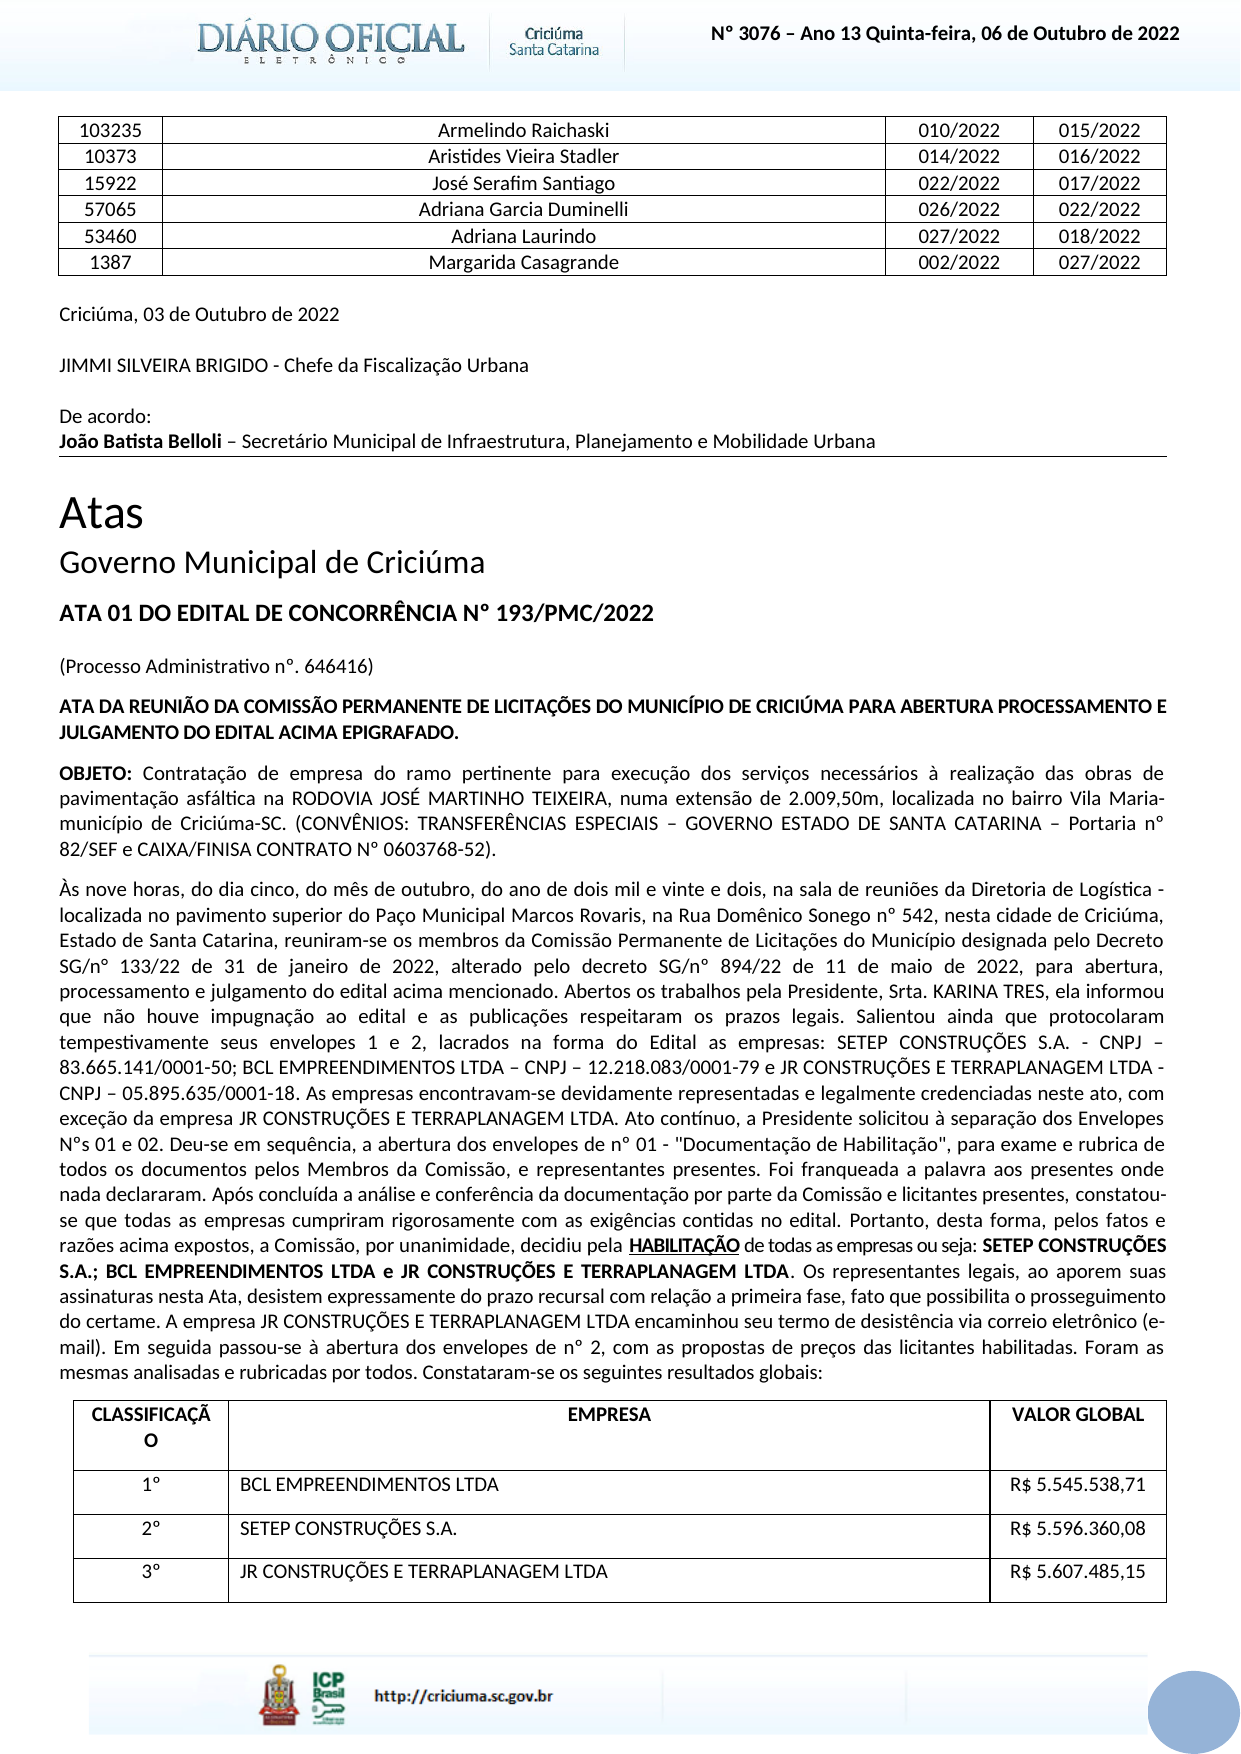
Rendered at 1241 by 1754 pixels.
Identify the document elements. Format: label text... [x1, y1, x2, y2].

text Governo Municipal de Criciúma [59, 541, 1167, 582]
table_cell 017/2022 [1034, 170, 1166, 195]
table_cell Adriana Garcia Duminelli [163, 196, 885, 222]
text João Batista Belloli – Secretário Municipal de Infraestrutura, Planejamento e Mobilidade Urbana [59, 428, 1167, 456]
table_cell 103235 [59, 117, 162, 142]
table_cell 53460 [59, 223, 162, 248]
table_cell 022/2022 [1034, 196, 1166, 222]
table_cell Adriana Laurindo [163, 223, 885, 248]
table_cell R$ 5.545.538,71 [991, 1471, 1166, 1514]
table_cell BCL EMPREENDIMENTOS LTDA [229, 1471, 989, 1514]
table_cell 018/2022 [1034, 223, 1166, 248]
text Criciúma, 03 de Outubro de 2022 [59, 301, 1167, 327]
text De acordo: [59, 403, 1167, 428]
table_cell Aristides Vieira Stadler [163, 144, 885, 169]
table_header EMPRESA [229, 1401, 989, 1470]
table_cell Margarida Casagrande [163, 249, 885, 275]
table_cell 022/2022 [886, 170, 1033, 195]
table_cell 1º [74, 1471, 228, 1514]
table_cell 2º [74, 1515, 228, 1558]
table_cell R$ 5.596.360,08 [991, 1515, 1166, 1558]
table_cell 57065 [59, 196, 162, 222]
table_cell 010/2022 [886, 117, 1033, 142]
table_cell R$ 5.607.485,15 [991, 1559, 1166, 1602]
table_cell 027/2022 [886, 223, 1033, 248]
table_header VALOR GLOBAL [991, 1401, 1166, 1470]
table_header CLASSIFICAÇÃO [74, 1401, 228, 1470]
text OBJETO: Contratação de empresa do ramo pertinente para execução dos serviços necessários à realização das obras de pavimentação asfáltica na RODOVIA JOSÉ MARTINHO TEIXEIRA, numa extensão de 2.009,50m, localizada no bairro Vila Maria- município de Criciúma-SC. (CONVÊNIOS: TRANSFERÊNCIAS ESPECIAIS – GOVERNO ESTADO DE SANTA CATARINA – Portaria nº 82/SEF e CAIXA/FINISA CONTRATO Nº 0603768-52). [59, 760, 1167, 861]
table_cell 027/2022 [1034, 249, 1166, 275]
table_cell JR CONSTRUÇÕES E TERRAPLANAGEM LTDA [229, 1559, 989, 1602]
text JIMMI SILVEIRA BRIGIDO - Chefe da Fiscalização Urbana [59, 352, 1167, 377]
table_cell 15922 [59, 170, 162, 195]
table_cell 10373 [59, 144, 162, 169]
table_cell 015/2022 [1034, 117, 1166, 142]
table_cell 026/2022 [886, 196, 1033, 222]
text (Processo Administrativo nº. 646416) [59, 653, 1167, 678]
table_cell 014/2022 [886, 144, 1033, 169]
table_cell 1387 [59, 249, 162, 275]
table_cell José Serafim Santiago [163, 170, 885, 195]
table_cell 002/2022 [886, 249, 1033, 275]
text ATA 01 DO EDITAL DE CONCORRÊNCIA Nº 193/PMC/2022 [59, 597, 1167, 627]
table_cell 3º [74, 1559, 228, 1602]
table_cell SETEP CONSTRUÇÕES S.A. [229, 1515, 989, 1558]
text Às nove horas, do dia cinco, do mês de outubro, do ano de dois mil e vinte e dois, na sala de reuniões da Diretoria de Logística - localizada no pavimento superior do Paço Municipal Marcos Rovaris, na Rua Domênico Sonego nº 542, nesta cidade de Criciúma, Estado de Santa Catarina, reuniram-se os membros da Comissão Permanente de Licitações do Município designada pelo Decreto SG/n° 133/22 de 31 de janeiro de 2022, alterado pelo decreto SG/nº 894/22 de 11 de maio de 2022, para abertura, processamento e julgamento do edital acima mencionado. Abertos os trabalhos pela Presidente, Srta. KARINA TRES, ela informou que não houve impugnação ao edital e as publicações respeitaram os prazos legais. Salientou ainda que protocolaram tempestivamente seus envelopes 1 e 2, lacrados na forma do Edital as empresas: SETEP CONSTRUÇÕES S.A. - CNPJ – 83.665.141/0001-50; BCL EMPREENDIMENTOS LTDA – CNPJ – 12.218.083/0001-79 e JR CONSTRUÇÕES E TERRAPLANAGEM LTDA - CNPJ – 05.895.635/0001-18. As empresas encontravam-se devidamente representadas e legalmente credenciadas neste ato, com exceção da empresa JR CONSTRUÇÕES E TERRAPLANAGEM LTDA. Ato contínuo, a Presidente solicitou à separação dos Envelopes Nºs 01 e 02. Deu-se em sequência, a abertura dos envelopes de nº 01 - "Documentação de Habilitação", para exame e rubrica de todos os documentos pelos Membros da Comissão, e representantes presentes. Foi franqueada a palavra aos presentes onde nada declararam. Após concluída a análise e conferência da documentação por parte da Comissão e licitantes presentes, constatou-se que todas as empresas cumpriram rigorosamente com as exigências contidas no edital. Portanto, desta forma, pelos fatos e razões acima expostos, a Comissão, por unanimidade, decidiu pela HABILITAÇÃO de todas as empresas ou seja: SETEP CONSTRUÇÕES S.A.; BCL EMPREENDIMENTOS LTDA e JR CONSTRUÇÕES E TERRAPLANAGEM LTDA. Os representantes legais, ao aporem suas assinaturas nesta Ata, desistem expressamente do prazo recursal com relação a primeira fase, fato que possibilita o prosseguimento do certame. A empresa JR CONSTRUÇÕES E TERRAPLANAGEM LTDA encaminhou seu termo de desistência via correio eletrônico (e-mail). Em seguida passou-se à abertura dos envelopes de nº 2, com as propostas de preços das licitantes habilitadas. Foram as mesmas analisadas e rubricadas por todos. Constataram-se os seguintes resultados globais: [59, 877, 1167, 1385]
table_cell Armelindo Raichaski [163, 117, 885, 142]
table_cell 016/2022 [1034, 144, 1166, 169]
text ATA DA REUNIÃO DA COMISSÃO PERMANENTE DE LICITAÇÕES DO MUNICÍPIO DE CRICIÚMA PARA ABERTURA PROCESSAMENTO E JULGAMENTO DO EDITAL ACIMA EPIGRAFADO. [59, 693, 1167, 744]
text Atas [59, 482, 1167, 541]
